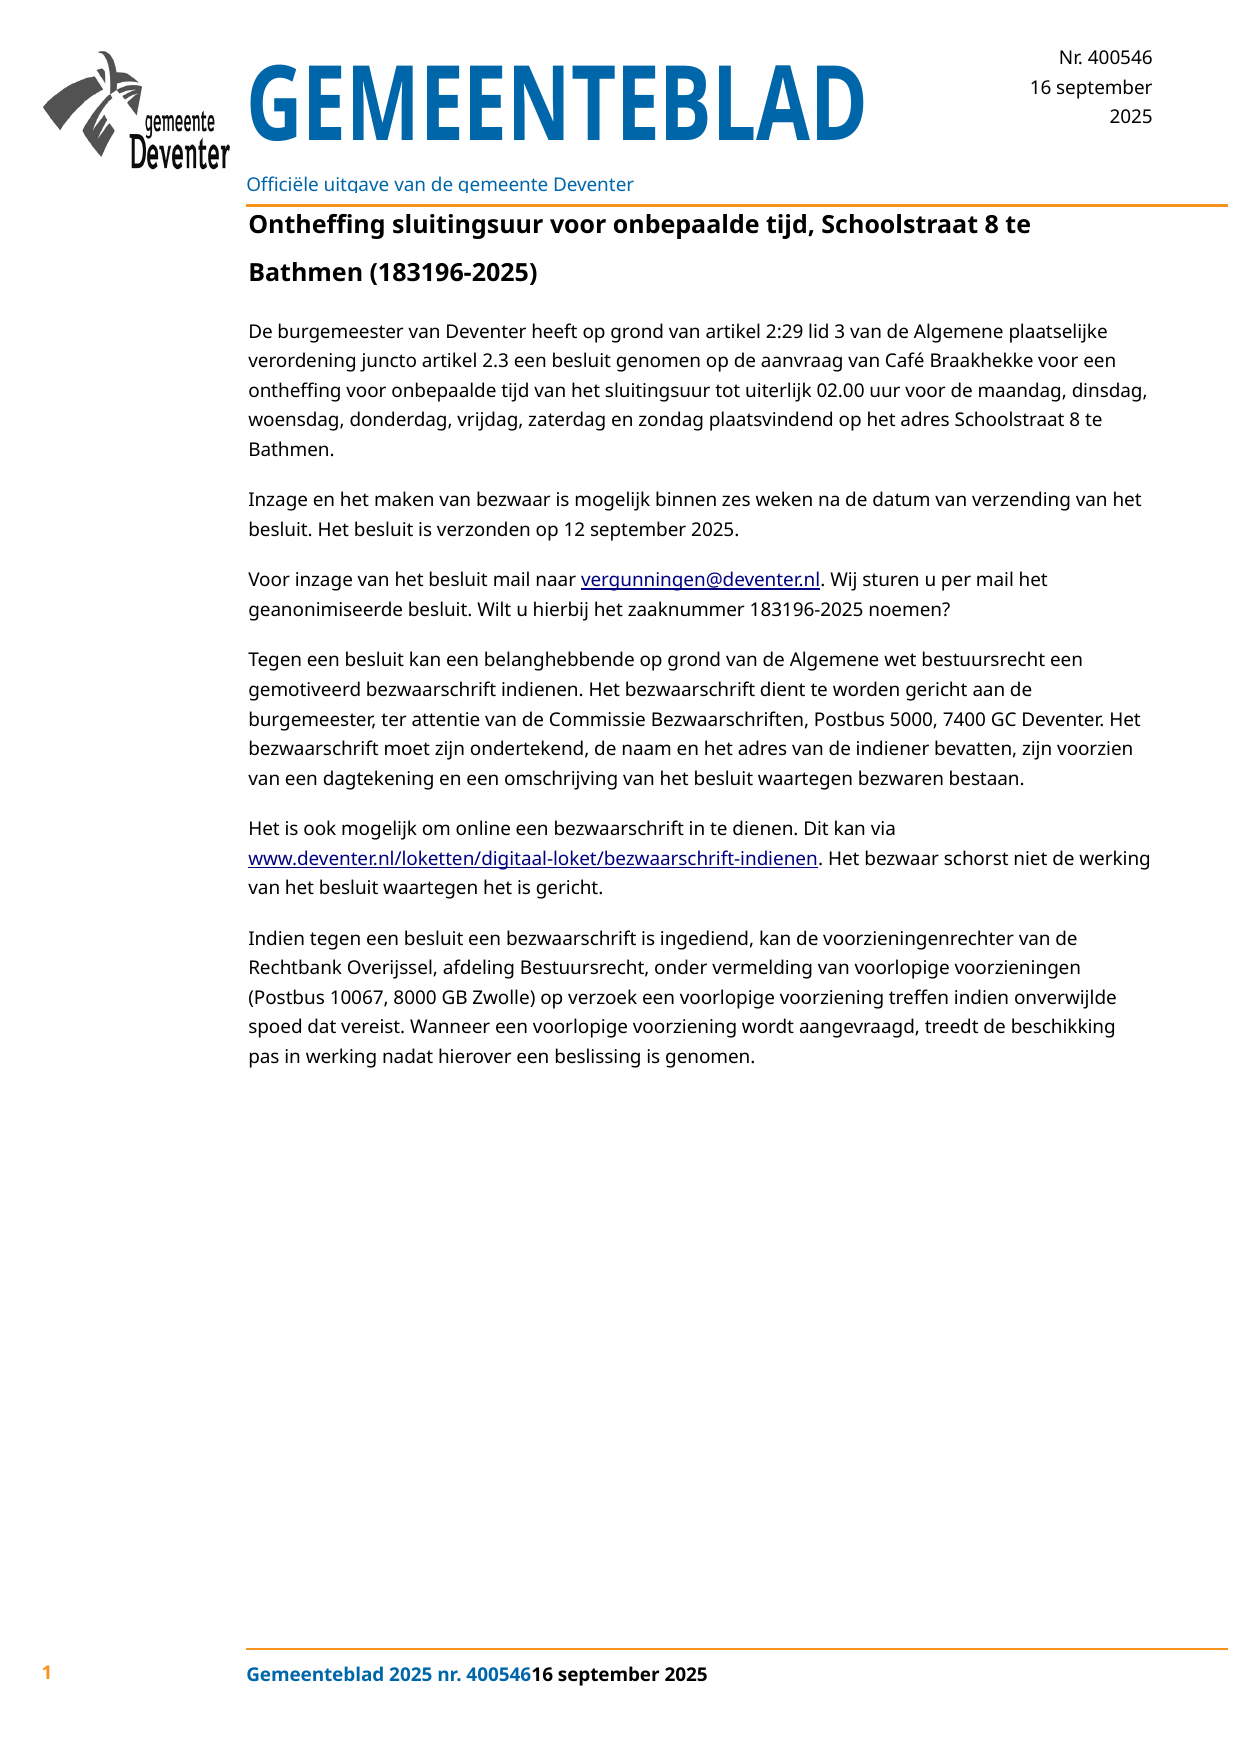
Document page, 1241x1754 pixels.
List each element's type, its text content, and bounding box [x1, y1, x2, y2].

text Indien tegen een besluit een bezwaarschrift is ingediend, kan de voorzieningenrechter van de Rechtbank Overijssel, afdeling Bestuursrecht, onder vermelding van voorlopige voorzieningen (Postbus 10067, 8000 GB Zwolle) op verzoek een voorlopige voorziening treffen indien onverwijlde spoed dat vereist. Wanneer een voorlopige voorziening wordt aangevraagd, treedt de beschikking pas in werking nadat hierover een beslissing is genomen. [248, 925, 1152, 1069]
text Het is ook mogelijk om online een bezwaarschrift in te dienen. Dit kan via www.deventer.nl/loketten/digitaal-loket/bezwaarschrift-indienen. Het bezwaar schorst niet de werking van het besluit waartegen het is gericht. [248, 815, 1152, 900]
text Inzage en het maken van bezwaar is mogelijk binnen zes weken na de datum van verzending van het besluit. Het besluit is verzonden op 12 september 2025. [248, 487, 1152, 542]
text Voor inzage van het besluit mail naar vergunningen@deventer.nl. Wij sturen u per mail het geanonimiseerde besluit. Wilt u hierbij het zaaknummer 183196-2025 noemen? [248, 567, 1152, 622]
text De burgemeester van Deventer heeft op grond van artikel 2:29 lid 3 van de Algemene plaatselijke verordening juncto artikel 2.3 een besluit genomen op de aanvraag van Café Braakhekke voor een ontheffing voor onbepaalde tijd van het sluitingsuur tot uiterlijk 02.00 uur voor de maandag, dinsdag, woensdag, donderdag, vrijdag, zaterdag en zondag plaatsvindend op het adres Schoolstraat 8 te Bathmen. [248, 318, 1152, 462]
text Tegen een besluit kan een belanghebbende op grond van de Algemene wet bestuursrecht een gemotiveerd bezwaarschrift indienen. Het bezwaarschrift dient te worden gericht aan de burgemeester, ter attentie van de Commissie Bezwaarschriften, Postbus 5000, 7400 GC Deventer. Het bezwaarschrift moet zijn ondertekend, de naam en het adres van de indiener bevatten, zijn voorzien van een dagtekening en een omschrijving van het besluit waartegen bezwaren bestaan. [248, 647, 1152, 791]
text Ontheffing sluitingsuur voor onbepaalde tijd, Schoolstraat 8 te Bathmen (183196-2025) [248, 207, 1152, 288]
picture [41, 47, 231, 172]
